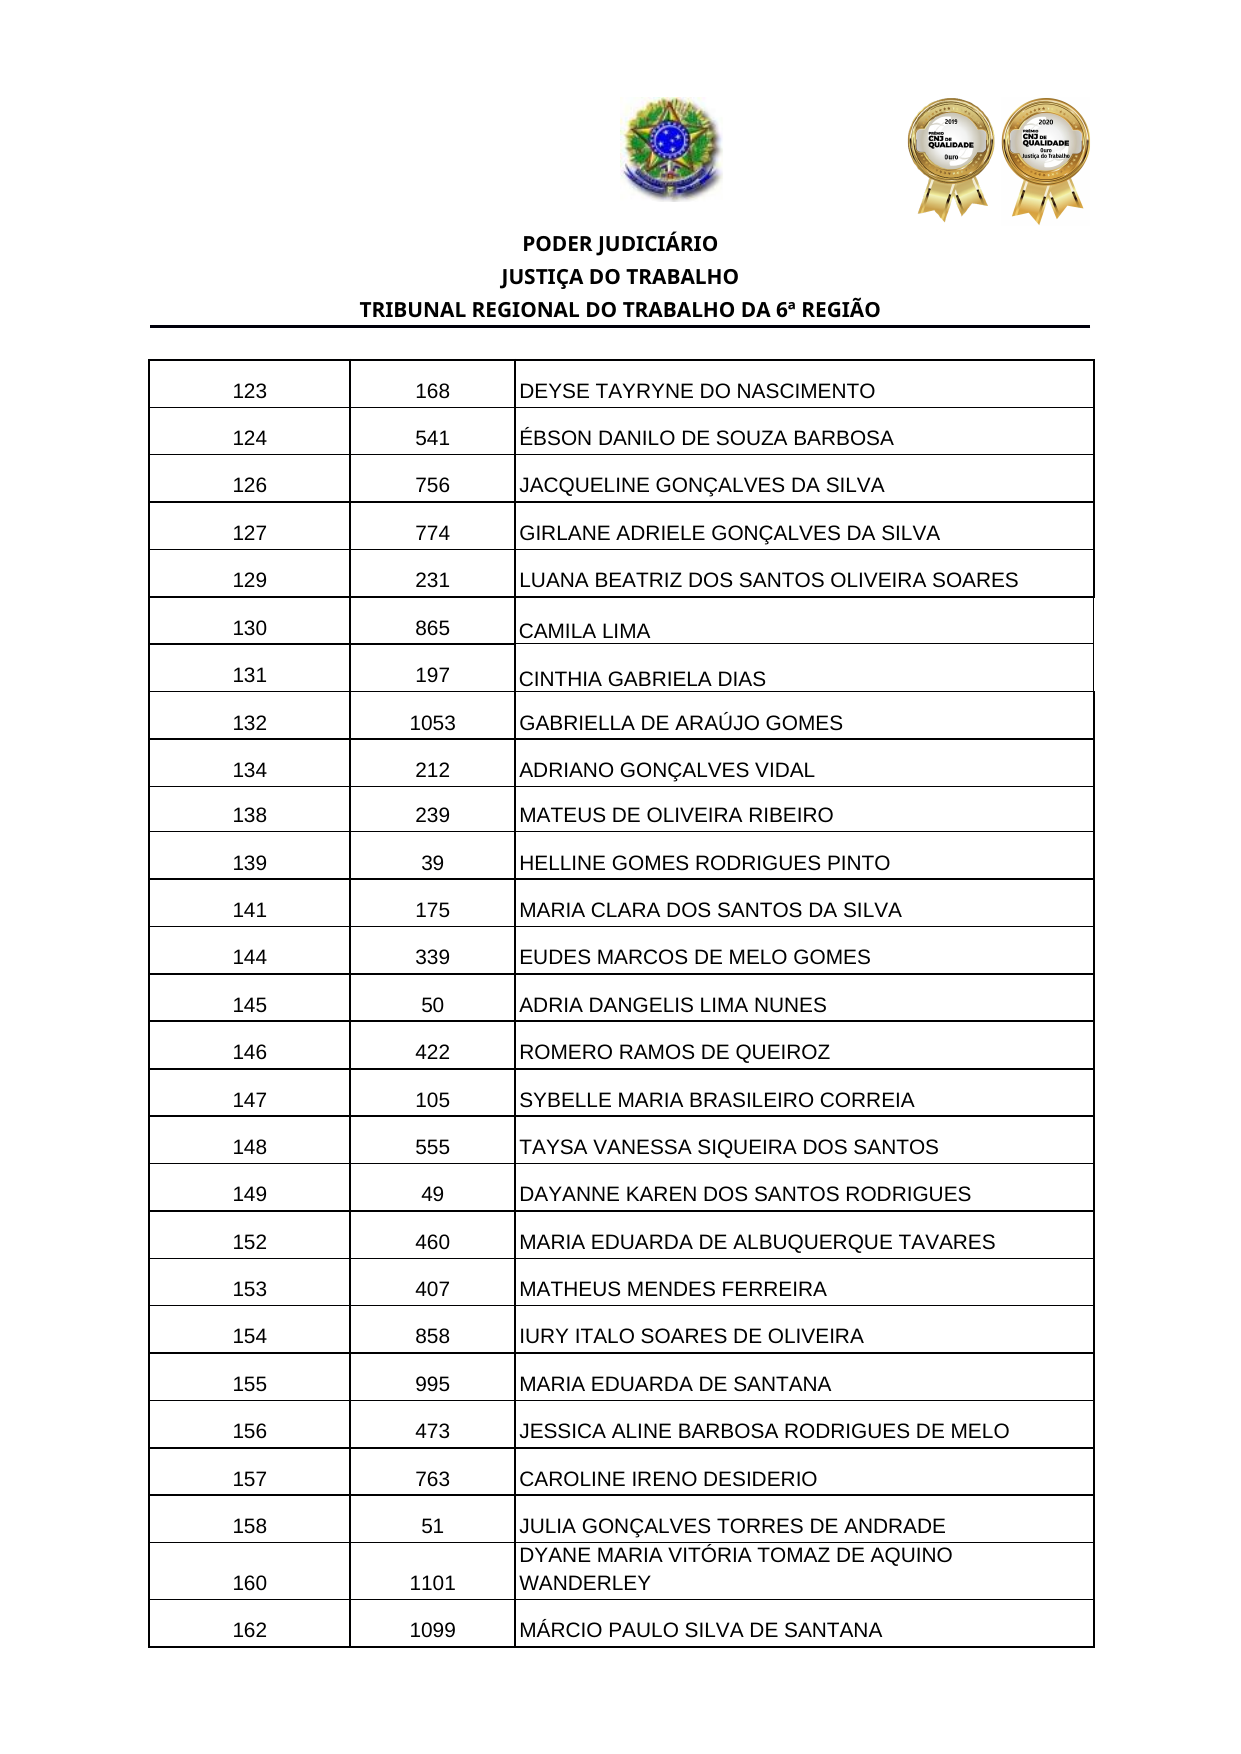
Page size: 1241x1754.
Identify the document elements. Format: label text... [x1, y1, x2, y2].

table_cell 473 [351, 1401, 514, 1447]
table_cell SYBELLE MARIA BRASILEIRO CORREIA [516, 1070, 1093, 1115]
table_cell 995 [351, 1354, 514, 1399]
table_cell GIRLANE ADRIELE GONÇALVES DA SILVA [516, 503, 1093, 548]
table_cell 1101 [351, 1543, 514, 1599]
table_cell 154 [150, 1306, 349, 1352]
table_cell ADRIANO GONÇALVES VIDAL [516, 740, 1093, 786]
table_cell MARIA EDUARDA DE ALBUQUERQUE TAVARES [516, 1212, 1093, 1257]
table_cell 127 [150, 503, 349, 548]
table_cell LUANA BEATRIZ DOS SANTOS OLIVEIRA SOARES [516, 550, 1093, 596]
table_cell 231 [351, 550, 514, 596]
table_cell 1099 [351, 1600, 514, 1646]
table_cell 774 [351, 503, 514, 548]
table_cell 157 [150, 1449, 349, 1494]
table_cell TAYSA VANESSA SIQUEIRA DOS SANTOS [516, 1117, 1093, 1163]
table_cell 541 [351, 408, 514, 454]
table_cell 155 [150, 1354, 349, 1399]
table_cell 50 [351, 975, 514, 1020]
table_cell 162 [150, 1600, 349, 1646]
table_cell 147 [150, 1070, 349, 1115]
table_cell 149 [150, 1164, 349, 1210]
table_cell 130 [150, 598, 349, 643]
table_cell DAYANNE KAREN DOS SANTOS RODRIGUES [516, 1164, 1093, 1210]
table_cell 339 [351, 927, 514, 973]
table_cell 555 [351, 1117, 514, 1163]
table_cell 123 [150, 361, 349, 406]
table_cell 152 [150, 1212, 349, 1257]
table_cell MARIA EDUARDA DE SANTANA [516, 1354, 1093, 1399]
table_cell 146 [150, 1022, 349, 1068]
table_cell 156 [150, 1401, 349, 1447]
table_cell 1053 [351, 692, 514, 738]
table_cell CAROLINE IRENO DESIDERIO [516, 1449, 1093, 1494]
table_cell IURY ITALO SOARES DE OLIVEIRA [516, 1306, 1093, 1352]
table_cell 212 [351, 740, 514, 786]
table_cell 49 [351, 1164, 514, 1210]
table_cell 158 [150, 1496, 349, 1542]
table_cell 763 [351, 1449, 514, 1494]
table_cell 132 [150, 692, 349, 738]
table_cell MATHEUS MENDES FERREIRA [516, 1259, 1093, 1305]
table_cell 153 [150, 1259, 349, 1305]
table_cell 160 [150, 1543, 349, 1599]
table_cell 168 [351, 361, 514, 406]
table_cell 460 [351, 1212, 514, 1257]
table_cell 148 [150, 1117, 349, 1163]
table_cell 134 [150, 740, 349, 786]
table_cell 756 [351, 455, 514, 501]
table_cell 105 [351, 1070, 514, 1115]
table_cell 422 [351, 1022, 514, 1068]
table_cell 138 [150, 787, 349, 831]
table_cell JESSICA ALINE BARBOSA RODRIGUES DE MELO [516, 1401, 1093, 1447]
table_cell 175 [351, 880, 514, 926]
table_cell MÁRCIO PAULO SILVA DE SANTANA [516, 1600, 1093, 1646]
table_cell 129 [150, 550, 349, 596]
table_cell EUDES MARCOS DE MELO GOMES [516, 927, 1093, 973]
table_cell MARIA CLARA DOS SANTOS DA SILVA [516, 880, 1093, 926]
table_cell ÉBSON DANILO DE SOUZA BARBOSA [516, 408, 1093, 454]
table_cell HELLINE GOMES RODRIGUES PINTO [516, 832, 1093, 878]
table_cell DEYSE TAYRYNE DO NASCIMENTO [516, 361, 1093, 406]
table_cell 126 [150, 455, 349, 501]
table_cell JACQUELINE GONÇALVES DA SILVA [516, 455, 1093, 501]
table_cell CAMILA LIMA [516, 598, 1093, 643]
table_cell 239 [351, 787, 514, 831]
table_cell 144 [150, 927, 349, 973]
table_cell CINTHIA GABRIELA DIAS [516, 644, 1093, 691]
table_cell ADRIA DANGELIS LIMA NUNES [516, 975, 1093, 1020]
table_cell 145 [150, 975, 349, 1020]
table_cell 197 [351, 645, 514, 691]
table_cell 131 [150, 645, 349, 691]
table_cell 139 [150, 832, 349, 878]
table_cell GABRIELLA DE ARAÚJO GOMES [516, 692, 1093, 738]
table_cell 51 [351, 1496, 514, 1542]
table_cell 39 [351, 832, 514, 878]
table_cell 141 [150, 880, 349, 926]
table_cell 858 [351, 1306, 514, 1352]
table_cell JULIA GONÇALVES TORRES DE ANDRADE [516, 1496, 1093, 1542]
table_cell DYANE MARIA VITÓRIA TOMAZ DE AQUINO WANDERLEY [516, 1543, 1093, 1599]
table_cell 124 [150, 408, 349, 454]
table_cell 865 [351, 598, 514, 643]
table_cell ROMERO RAMOS DE QUEIROZ [516, 1022, 1093, 1068]
table_cell MATEUS DE OLIVEIRA RIBEIRO [516, 787, 1093, 831]
table_cell 407 [351, 1259, 514, 1305]
